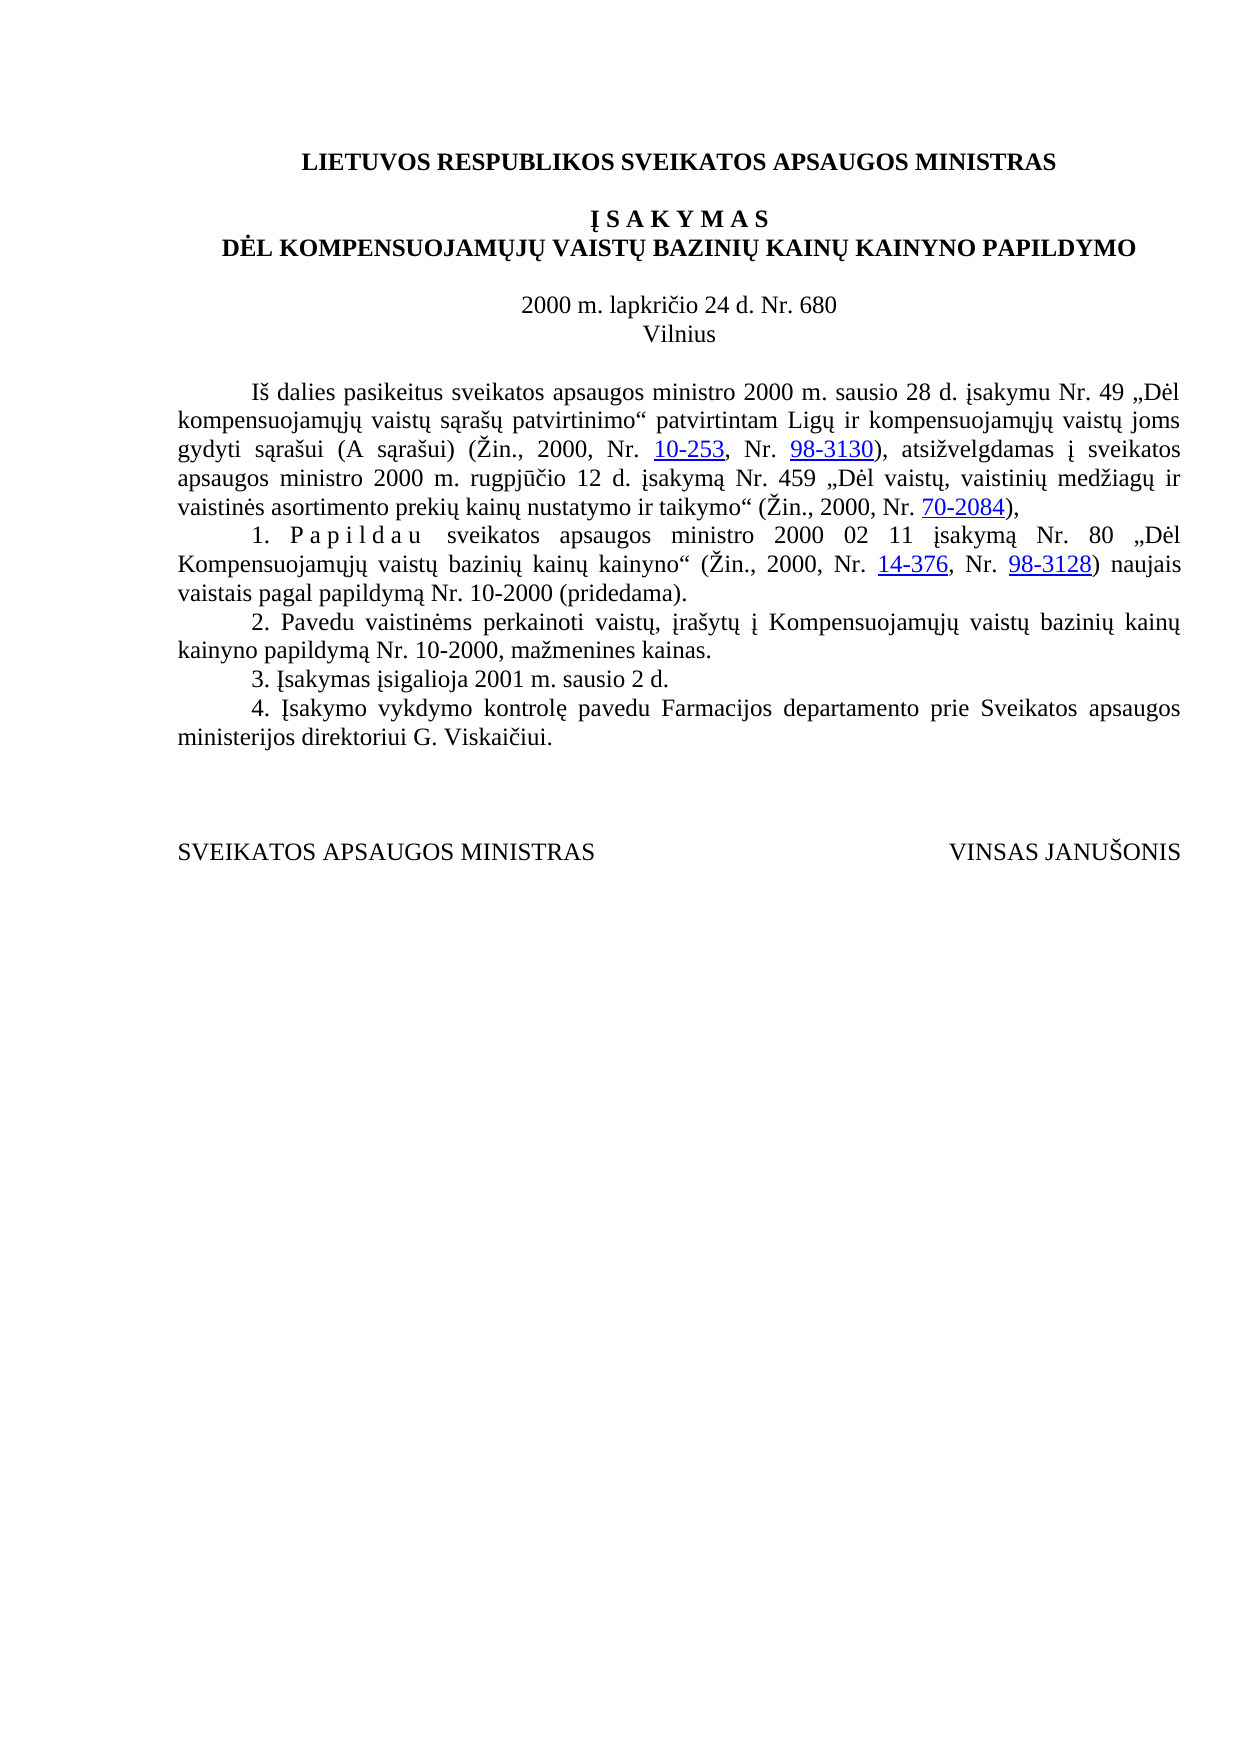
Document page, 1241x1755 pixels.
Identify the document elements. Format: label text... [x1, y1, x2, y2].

text Į S A K Y M A S [177, 204, 1181, 233]
text DĖL KOMPENSUOJAMŲJŲ VAISTŲ BAZINIŲ KAINŲ KAINYNO PAPILDYMO [177, 233, 1181, 262]
text 4. Įsakymo vykdymo kontrolę pavedu Farmacijos departamento prie Sveikatos apsaugos ministerijos direktoriui G. Viskaičiui. [177, 693, 1181, 751]
text 3. Įsakymas įsigalioja 2001 m. sausio 2 d. [177, 664, 1181, 693]
text Iš dalies pasikeitus sveikatos apsaugos ministro 2000 m. sausio 28 d. įsakymu Nr. 49 „Dėl kompensuojamųjų vaistų sąrašų patvirtinimo“ patvirtintam Ligų ir kompensuojamųjų vaistų joms gydyti sąrašui (A sąrašui) (Žin., 2000, Nr. 10-253, Nr. 98-3130), atsižvelgdamas į sveikatos apsaugos ministro 2000 m. rugpjūčio 12 d. įsakymą Nr. 459 „Dėl vaistų, vaistinių medžiagų ir vaistinės asortimento prekių kainų nustatymo ir taikymo“ (Žin., 2000, Nr. 70-2084), [177, 377, 1181, 521]
text 1. Papildau sveikatos apsaugos ministro 2000 02 11 įsakymą Nr. 80 „Dėl Kompensuojamųjų vaistų bazinių kainų kainyno“ (Žin., 2000, Nr. 14-376, Nr. 98-3128) naujais vaistais pagal papildymą Nr. 10-2000 (pridedama). [177, 521, 1181, 607]
text Sveikatos apsaugos Ministras Vinsas Janušonis [177, 837, 1181, 866]
text 2000 m. lapkričio 24 d. Nr. 680 [177, 291, 1181, 319]
text 2. Pavedu vaistinėms perkainoti vaistų, įrašytų į Kompensuojamųjų vaistų bazinių kainų kainyno papildymą Nr. 10-2000, mažmenines kainas. [177, 607, 1181, 664]
text Vilnius [177, 319, 1181, 348]
text LIETUVOS RESPUBLIKOS SVEIKATOS APSAUGOS MINISTRAS [177, 147, 1181, 176]
